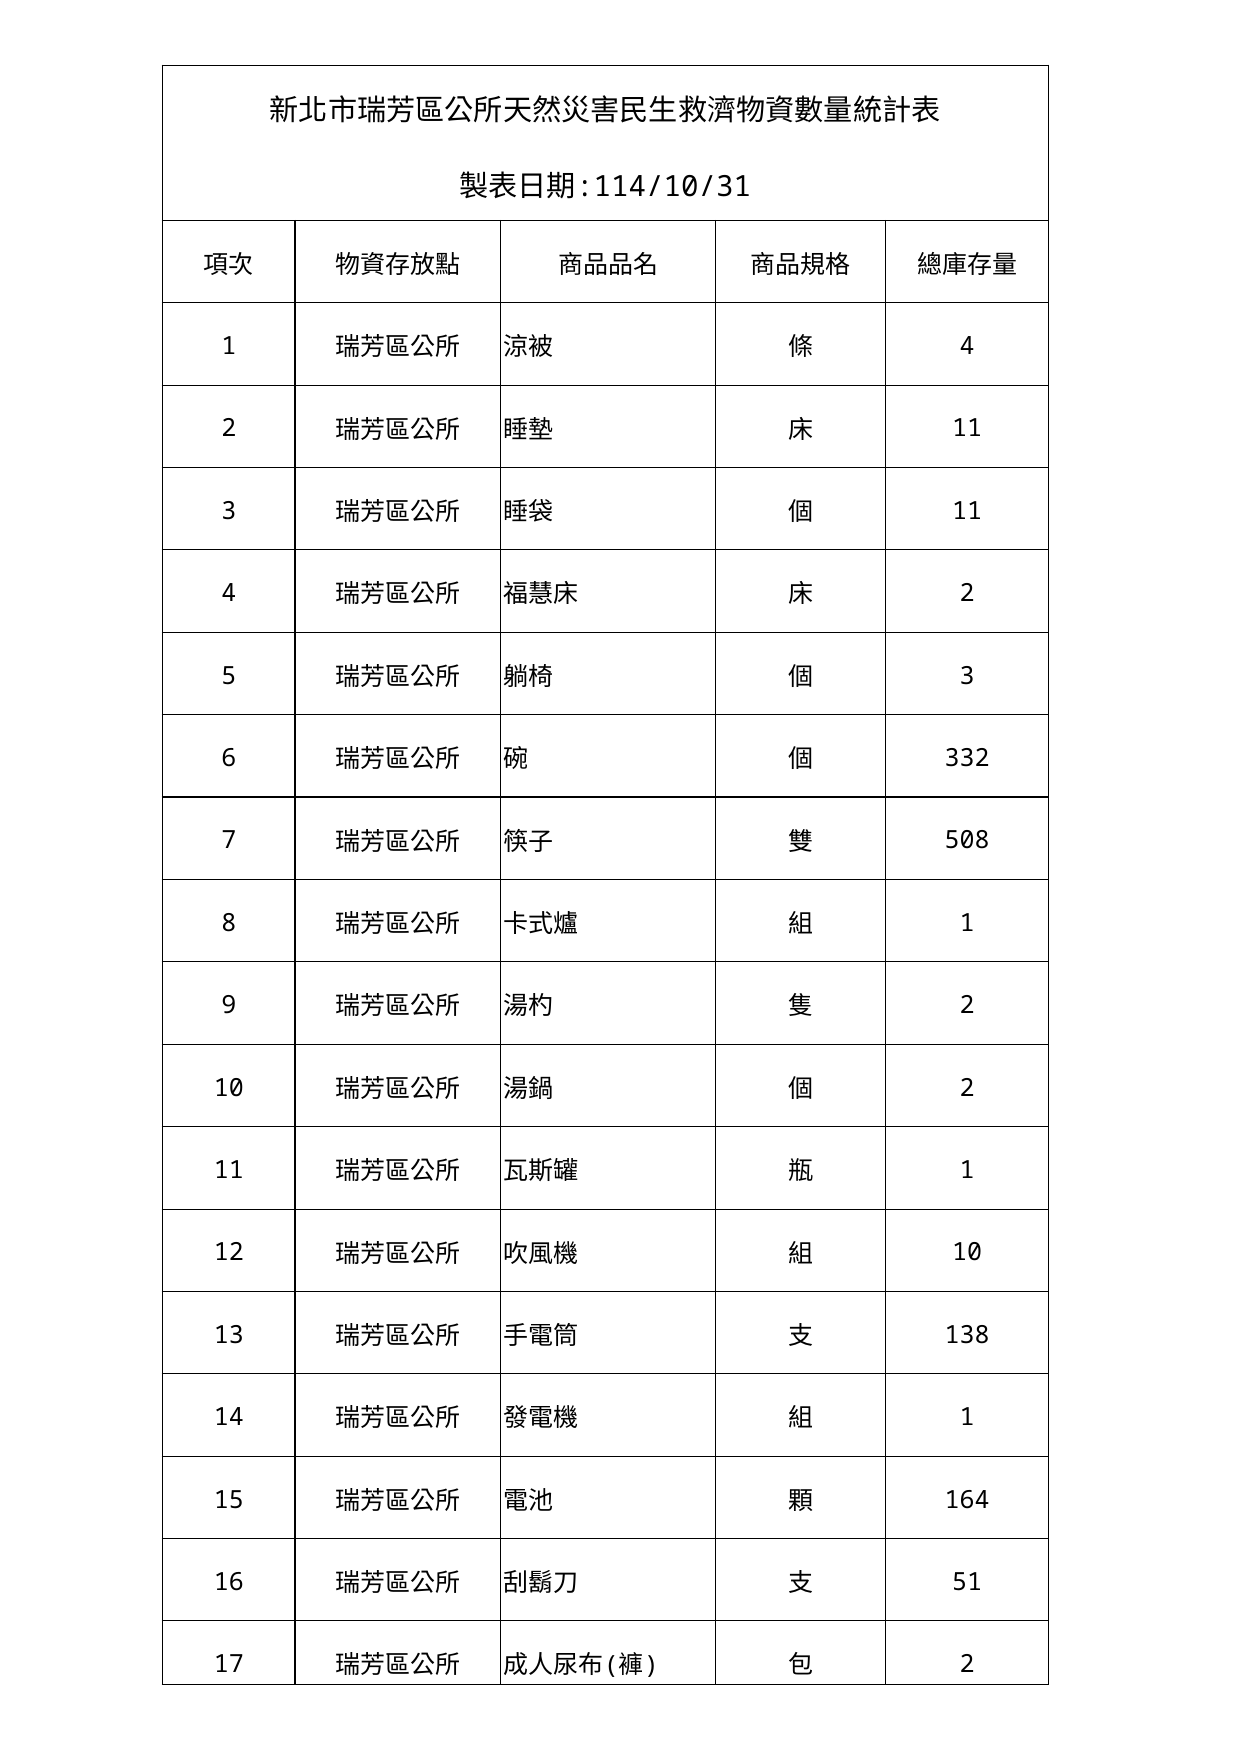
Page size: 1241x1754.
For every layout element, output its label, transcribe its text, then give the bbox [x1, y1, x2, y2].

table_cell 2 [886, 962, 1048, 1044]
table_cell 瑞芳區公所 [296, 468, 500, 549]
table_cell 瓦斯罐 [501, 1127, 715, 1208]
table_cell 瑞芳區公所 [296, 1539, 500, 1620]
table_cell 4 [886, 303, 1048, 384]
table_cell 12 [163, 1210, 294, 1291]
table_cell 8 [163, 880, 294, 961]
table_cell 發電機 [501, 1374, 715, 1456]
table_cell 手電筒 [501, 1292, 715, 1373]
table_cell 個 [716, 468, 885, 549]
table_cell 湯杓 [501, 962, 715, 1044]
table_cell 10 [886, 1210, 1048, 1291]
table_cell 湯鍋 [501, 1045, 715, 1126]
table_cell 雙 [716, 798, 885, 879]
table_cell 1 [886, 880, 1048, 961]
table_cell 瑞芳區公所 [296, 1457, 500, 1538]
table_cell 床 [716, 386, 885, 467]
table_cell 11 [886, 386, 1048, 467]
table_cell 138 [886, 1292, 1048, 1373]
table_cell 11 [163, 1127, 294, 1208]
table_cell 支 [716, 1539, 885, 1620]
table_cell 隻 [716, 962, 885, 1044]
table_cell 卡式爐 [501, 880, 715, 961]
table_cell 1 [163, 303, 294, 384]
table_cell 瑞芳區公所 [296, 962, 500, 1044]
table_cell 物資存放點 [296, 221, 500, 302]
table_cell 瑞芳區公所 [296, 1210, 500, 1291]
table_cell 2 [163, 386, 294, 467]
table_cell 組 [716, 1210, 885, 1291]
table_cell 個 [716, 715, 885, 796]
table_cell 瑞芳區公所 [296, 1374, 500, 1456]
table_cell 支 [716, 1292, 885, 1373]
table_cell 6 [163, 715, 294, 796]
table_cell 碗 [501, 715, 715, 796]
table_cell 508 [886, 798, 1048, 879]
table_cell 332 [886, 715, 1048, 796]
table_cell 164 [886, 1457, 1048, 1538]
table_cell 2 [886, 1621, 1048, 1684]
table_cell 涼被 [501, 303, 715, 384]
table_cell 瑞芳區公所 [296, 386, 500, 467]
table_cell 11 [886, 468, 1048, 549]
table_cell 瑞芳區公所 [296, 1621, 500, 1684]
table_cell 2 [886, 1045, 1048, 1126]
table_cell 1 [886, 1127, 1048, 1208]
table_cell 刮鬍刀 [501, 1539, 715, 1620]
table_cell 10 [163, 1045, 294, 1126]
table_cell 福慧床 [501, 550, 715, 632]
table_cell 瑞芳區公所 [296, 798, 500, 879]
table_cell 瑞芳區公所 [296, 550, 500, 632]
table_cell 包 [716, 1621, 885, 1684]
table_cell 成人尿布(褲) [501, 1621, 715, 1684]
table_cell 14 [163, 1374, 294, 1456]
table_cell 躺椅 [501, 633, 715, 714]
table_cell 2 [886, 550, 1048, 632]
table_cell 3 [886, 633, 1048, 714]
table_cell 睡墊 [501, 386, 715, 467]
table_cell 吹風機 [501, 1210, 715, 1291]
table_cell 組 [716, 880, 885, 961]
table_cell 電池 [501, 1457, 715, 1538]
table_cell 瓶 [716, 1127, 885, 1208]
table_cell 商品規格 [716, 221, 885, 302]
table_cell 17 [163, 1621, 294, 1684]
table_cell 條 [716, 303, 885, 384]
table_cell 瑞芳區公所 [296, 715, 500, 796]
table_cell 筷子 [501, 798, 715, 879]
table_cell 5 [163, 633, 294, 714]
table_cell 瑞芳區公所 [296, 633, 500, 714]
table_cell 16 [163, 1539, 294, 1620]
table_cell 瑞芳區公所 [296, 1127, 500, 1208]
table_cell 1 [886, 1374, 1048, 1456]
table_header 新北市瑞芳區公所天然災害民生救濟物資數量統計表 製表日期:114/10/31 [163, 66, 1048, 220]
table_cell 瑞芳區公所 [296, 1292, 500, 1373]
table_cell 總庫存量 [886, 221, 1048, 302]
table_cell 7 [163, 798, 294, 879]
table_cell 4 [163, 550, 294, 632]
table_cell 項次 [163, 221, 294, 302]
table_cell 顆 [716, 1457, 885, 1538]
table_cell 13 [163, 1292, 294, 1373]
table_cell 瑞芳區公所 [296, 303, 500, 384]
table_cell 睡袋 [501, 468, 715, 549]
table_cell 商品品名 [501, 221, 715, 302]
table_cell 組 [716, 1374, 885, 1456]
table_cell 個 [716, 1045, 885, 1126]
table_cell 瑞芳區公所 [296, 1045, 500, 1126]
table_cell 9 [163, 962, 294, 1044]
table_cell 瑞芳區公所 [296, 880, 500, 961]
table_cell 個 [716, 633, 885, 714]
table_cell 床 [716, 550, 885, 632]
table_cell 3 [163, 468, 294, 549]
table_cell 51 [886, 1539, 1048, 1620]
table_cell 15 [163, 1457, 294, 1538]
